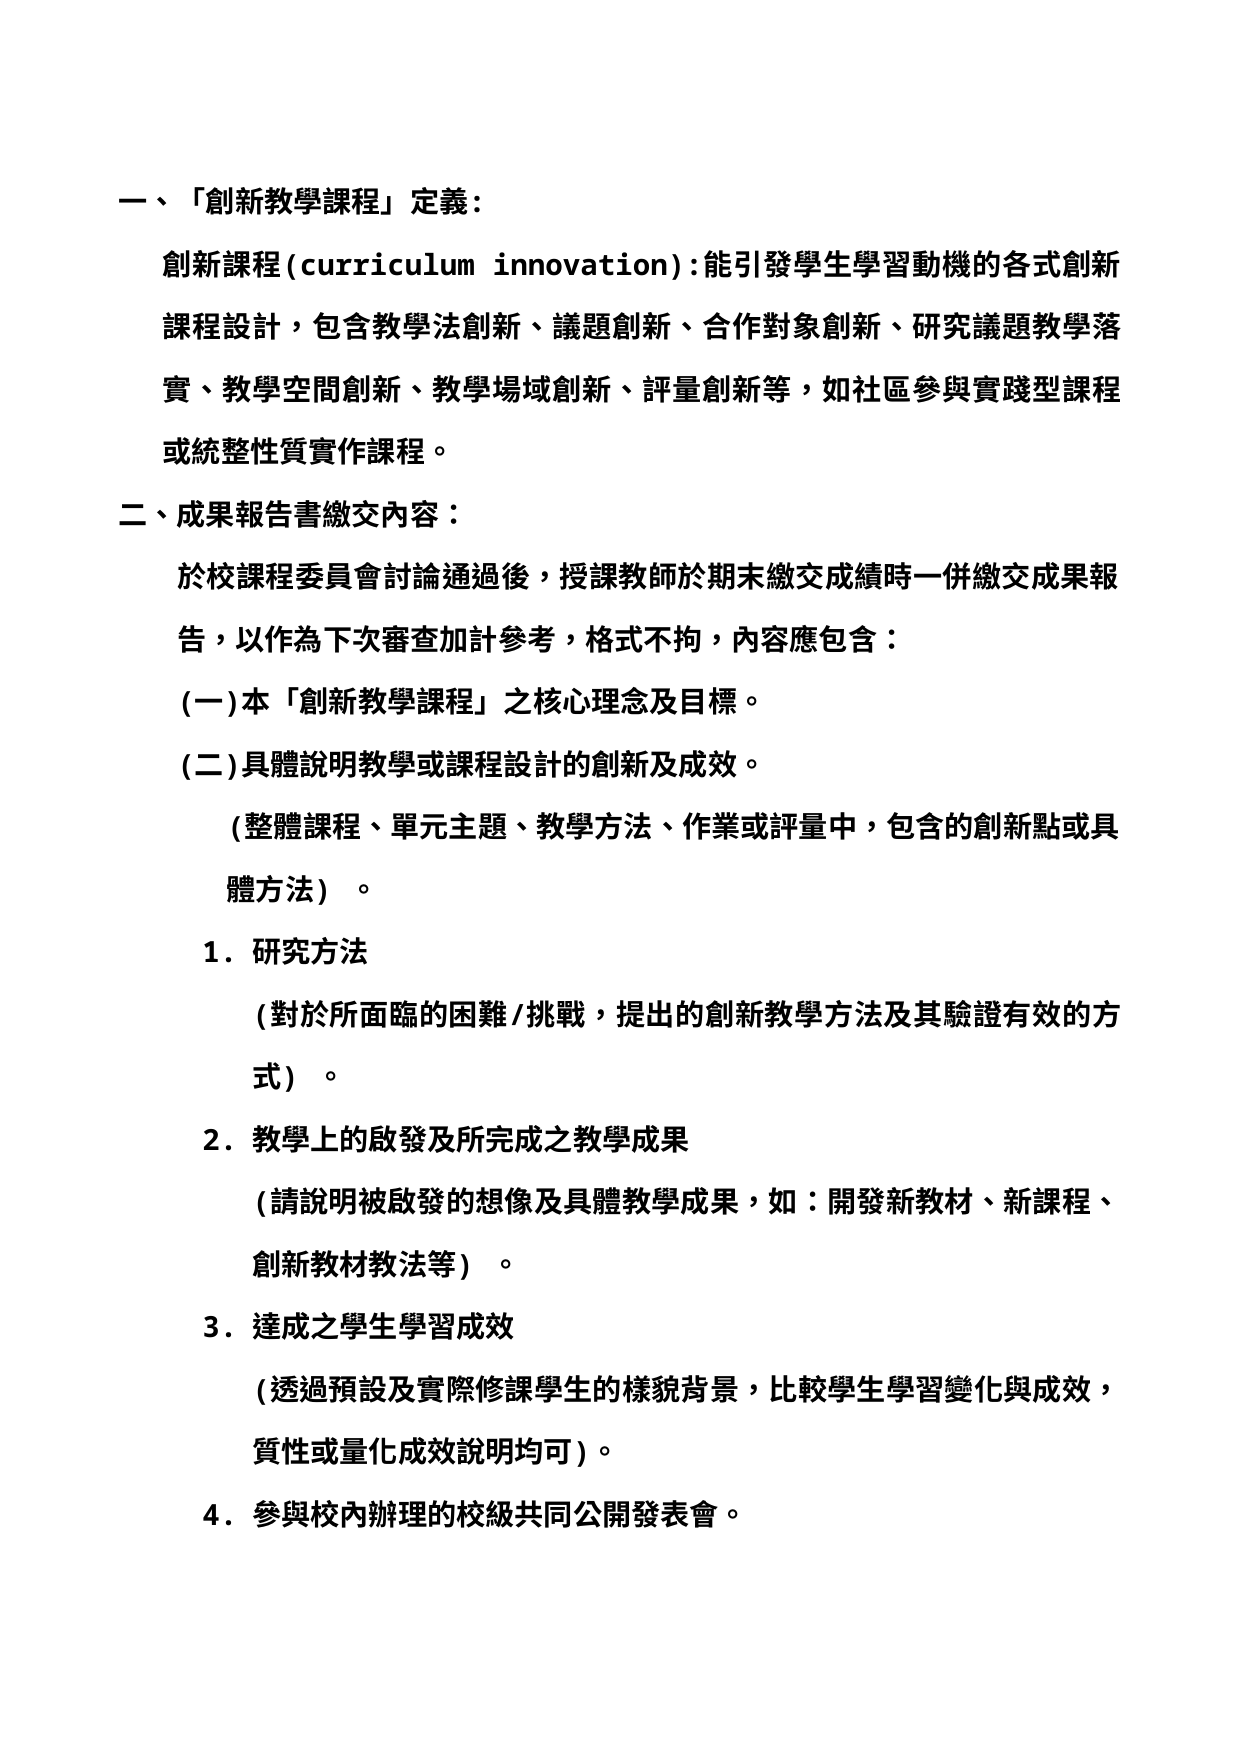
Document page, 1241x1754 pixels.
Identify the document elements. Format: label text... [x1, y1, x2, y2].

text 於校課程委員會討論通過後，授課教師於期末繳交成績時一併繳交成果報告，以作為下次審查加計參考，格式不拘，內容應包含： [177, 533, 1122, 658]
text (二)具體說明教學或課程設計的創新及成效。 [177, 721, 1122, 783]
text 創新課程(curriculum innovation):能引發學生學習動機的各式創新課程設計，包含教學法創新、議題創新、合作對象創新、研究議題教學落實、教學空間創新、教學場域創新、評量創新等，如社區參與實踐型課程或統整性質實作課程。 [162, 221, 1122, 471]
text (請說明被啟發的想像及具體教學成果，如：開發新教材、新課程、創新教材教法等) 。 [252, 1158, 1122, 1283]
list 達成之學生學習成效 [202, 1283, 1122, 1346]
text (對於所面臨的困難/挑戰，提出的創新教學方法及其驗證有效的方式) 。 [252, 971, 1122, 1096]
text 一、「創新教學課程」定義: [118, 158, 1122, 221]
text (一)本「創新教學課程」之核心理念及目標。 [177, 658, 1122, 721]
text (透過預設及實際修課學生的樣貌背景，比較學生學習變化與成效，質性或量化成效說明均可)。 [252, 1346, 1122, 1471]
text 二、成果報告書繳交內容： [118, 471, 1122, 533]
list 研究方法 [202, 908, 1122, 971]
list 教學上的啟發及所完成之教學成果 [202, 1096, 1122, 1158]
list 參與校內辦理的校級共同公開發表會。 [202, 1471, 1122, 1533]
text (整體課程、單元主題、教學方法、作業或評量中，包含的創新點或具體方法) 。 [192, 783, 1122, 908]
